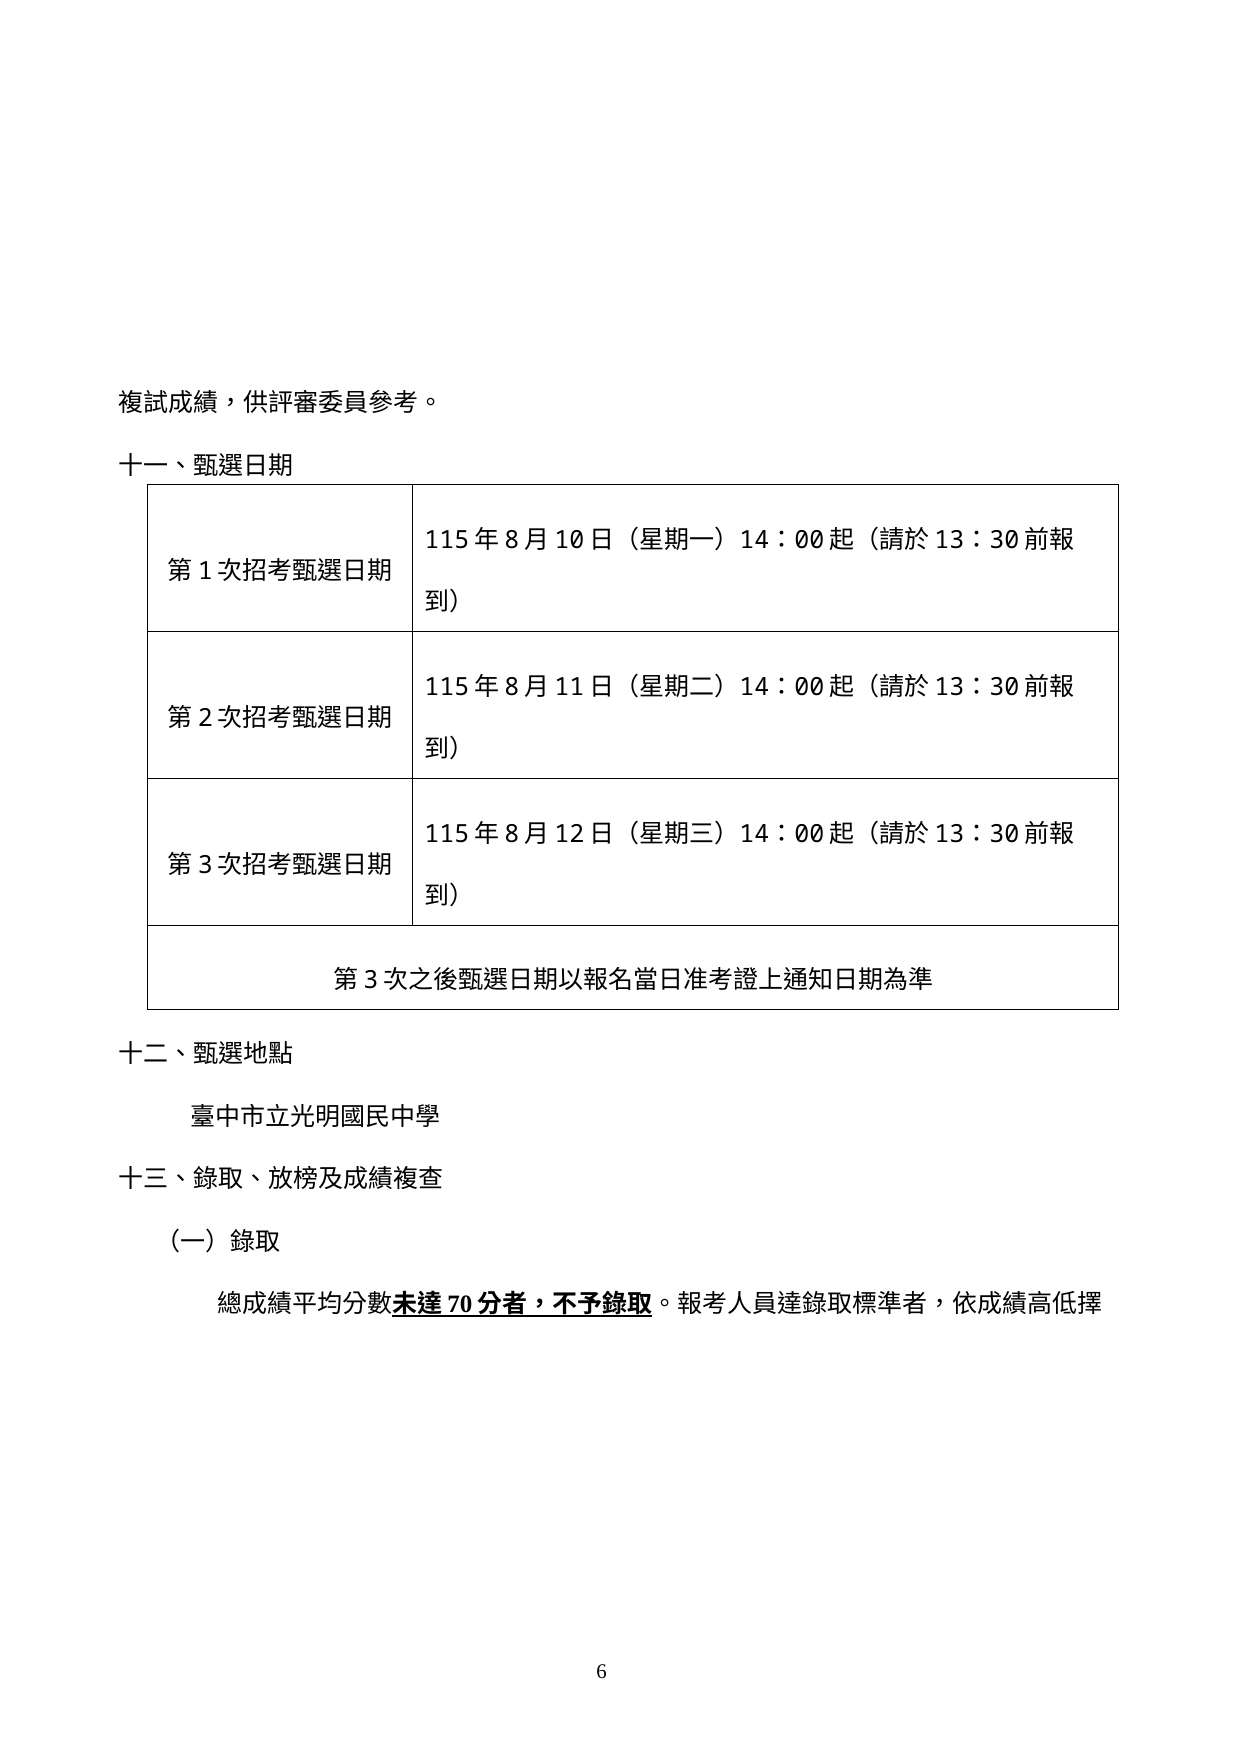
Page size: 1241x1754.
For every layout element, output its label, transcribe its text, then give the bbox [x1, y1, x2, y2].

text 臺中市立光明國民中學 [191, 1073, 1122, 1135]
text （二）口試：成績占50%，口試時間10分鐘。口試時可提供114學年度全臺各考區教甄初、複試成績，供評審委員參考。 [118, 359, 1122, 422]
table_header 115年8月10日（星期一）14：00起（請於13：30前報到） [413, 485, 1118, 631]
table_cell 第3次之後甄選日期以報名當日准考證上通知日期為準 [148, 926, 1118, 1009]
text 總成績平均分數未達70分者，不予錄取。報考人員達錄取標準者，依成績高低擇優錄取，總成績相同時，具身障手冊者優先錄取，再以試教、口試成績高低順序錄取，成績皆相同時，則以抽籤決定之，並經教師評審委員會審查通過後由校長聘用。 [192, 1260, 1122, 1323]
table_cell 第2次招考甄選日期 [148, 632, 412, 778]
text 十二、甄選地點 [118, 1010, 1122, 1073]
table_cell 第3次招考甄選日期 [148, 779, 412, 925]
text 十三、錄取、放榜及成績複查 [118, 1135, 1122, 1198]
table_cell 115年8月12日（星期三）14：00起（請於13：30前報到） [413, 779, 1118, 925]
table_cell 115年8月11日（星期二）14：00起（請於13：30前報到） [413, 632, 1118, 778]
text 十一、甄選日期 [118, 422, 1122, 484]
table_header 第1次招考甄選日期 [148, 485, 412, 631]
text （一）錄取 [118, 1198, 1122, 1260]
